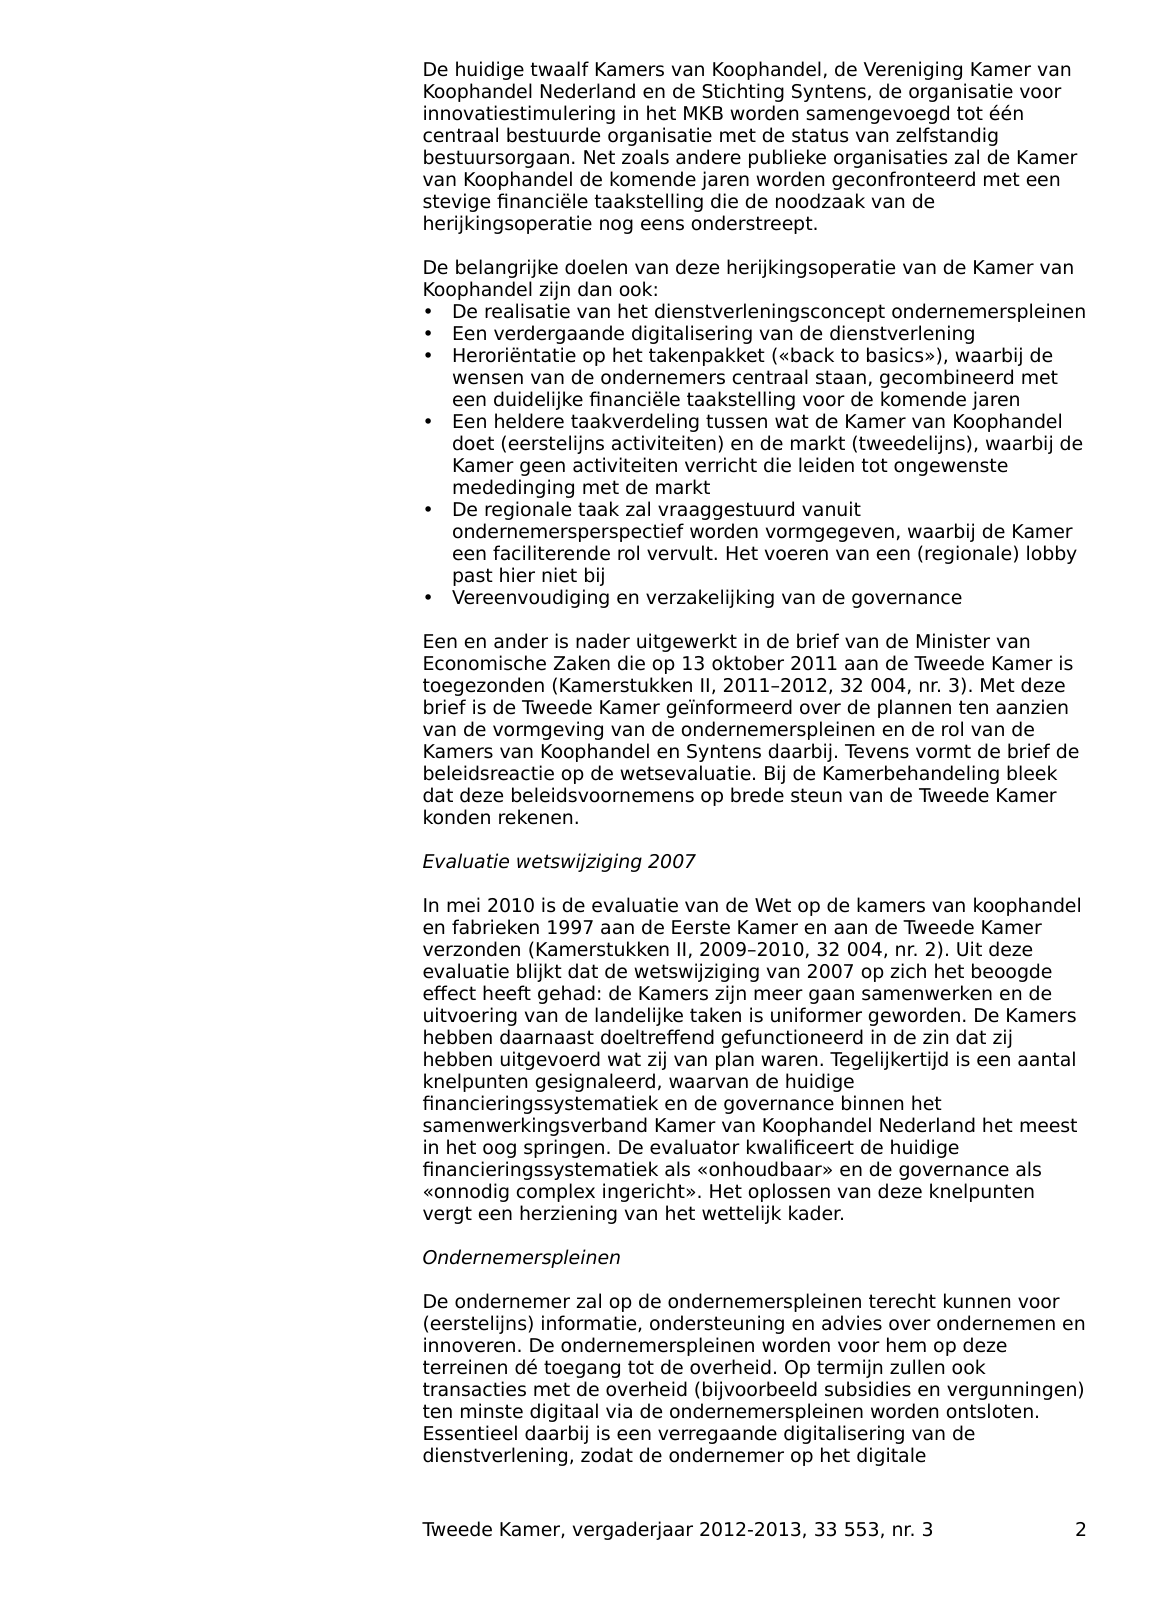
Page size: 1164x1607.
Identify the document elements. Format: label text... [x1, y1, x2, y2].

text • De regionale taak zal vraaggestuurd vanuit ondernemersperspectief worden vormgegeven, waarbij de Kamer een faciliterende rol vervult. Het voeren van een (regionale) lobby past hier niet bij [422, 499, 1087, 587]
text • De realisatie van het dienstverleningsconcept ondernemerspleinen [422, 301, 1087, 323]
subtitle Ondernemerspleinen [422, 1247, 1087, 1269]
text De belangrijke doelen van deze herijkingsoperatie van de Kamer van Koophandel zijn dan ook: [422, 257, 1087, 301]
text • Een heldere taakverdeling tussen wat de Kamer van Koophandel doet (eerstelijns activiteiten) en de markt (tweedelijns), waarbij de Kamer geen activiteiten verricht die leiden tot ongewenste mededinging met de markt [422, 411, 1087, 499]
text • Vereenvoudiging en verzakelijking van de governance [422, 587, 1087, 609]
text • Heroriëntatie op het takenpakket («back to basics»), waarbij de wensen van de ondernemers centraal staan, gecombineerd met een duidelijke financiële taakstelling voor de komende jaren [422, 345, 1087, 411]
text • Een verdergaande digitalisering van de dienstverlening [422, 323, 1087, 345]
text In mei 2010 is de evaluatie van de Wet op de kamers van koophandel en fabrieken 1997 aan de Eerste Kamer en aan de Tweede Kamer verzonden (Kamerstukken II, 2009–2010, 32 004, nr. 2). Uit deze evaluatie blijkt dat de wetswijziging van 2007 op zich het beoogde effect heeft gehad: de Kamers zijn meer gaan samenwerken en de uitvoering van de landelijke taken is uniformer geworden. De Kamers hebben daarnaast doeltreffend gefunctioneerd in de zin dat zij hebben uitgevoerd wat zij van plan waren. Tegelijkertijd is een aantal knelpunten gesignaleerd, waarvan de huidige financieringssystematiek en de governance binnen het samenwerkingsverband Kamer van Koophandel Nederland het meest in het oog springen. De evaluator kwalificeert de huidige financieringssystematiek als «onhoudbaar» en de governance als «onnodig complex ingericht». Het oplossen van deze knelpunten vergt een herziening van het wettelijk kader. [422, 895, 1087, 1225]
text Een en ander is nader uitgewerkt in de brief van de Minister van Economische Zaken die op 13 oktober 2011 aan de Tweede Kamer is toegezonden (Kamerstukken II, 2011–2012, 32 004, nr. 3). Met deze brief is de Tweede Kamer geïnformeerd over de plannen ten aanzien van de vormgeving van de ondernemerspleinen en de rol van de Kamers van Koophandel en Syntens daarbij. Tevens vormt de brief de beleidsreactie op de wetsevaluatie. Bij de Kamerbehandeling bleek dat deze beleidsvoornemens op brede steun van de Tweede Kamer konden rekenen. [422, 631, 1087, 829]
subtitle Evaluatie wetswijziging 2007 [422, 851, 1087, 873]
text De huidige twaalf Kamers van Koophandel, de Vereniging Kamer van Koophandel Nederland en de Stichting Syntens, de organisatie voor innovatiestimulering in het MKB worden samengevoegd tot één centraal bestuurde organisatie met de status van zelfstandig bestuursorgaan. Net zoals andere publieke organisaties zal de Kamer van Koophandel de komende jaren worden geconfronteerd met een stevige financiële taakstelling die de noodzaak van de herijkingsoperatie nog eens onderstreept. [422, 59, 1087, 235]
text De ondernemer zal op de ondernemerspleinen terecht kunnen voor (eerstelijns) informatie, ondersteuning en advies over ondernemen en innoveren. De ondernemerspleinen worden voor hem op deze terreinen dé toegang tot de overheid. Op termijn zullen ook transacties met de overheid (bijvoorbeeld subsidies en vergunningen) ten minste digitaal via de ondernemerspleinen worden ontsloten. Essentieel daarbij is een verregaande digitalisering van de dienstverlening, zodat de ondernemer op het digitale [422, 1291, 1087, 1467]
